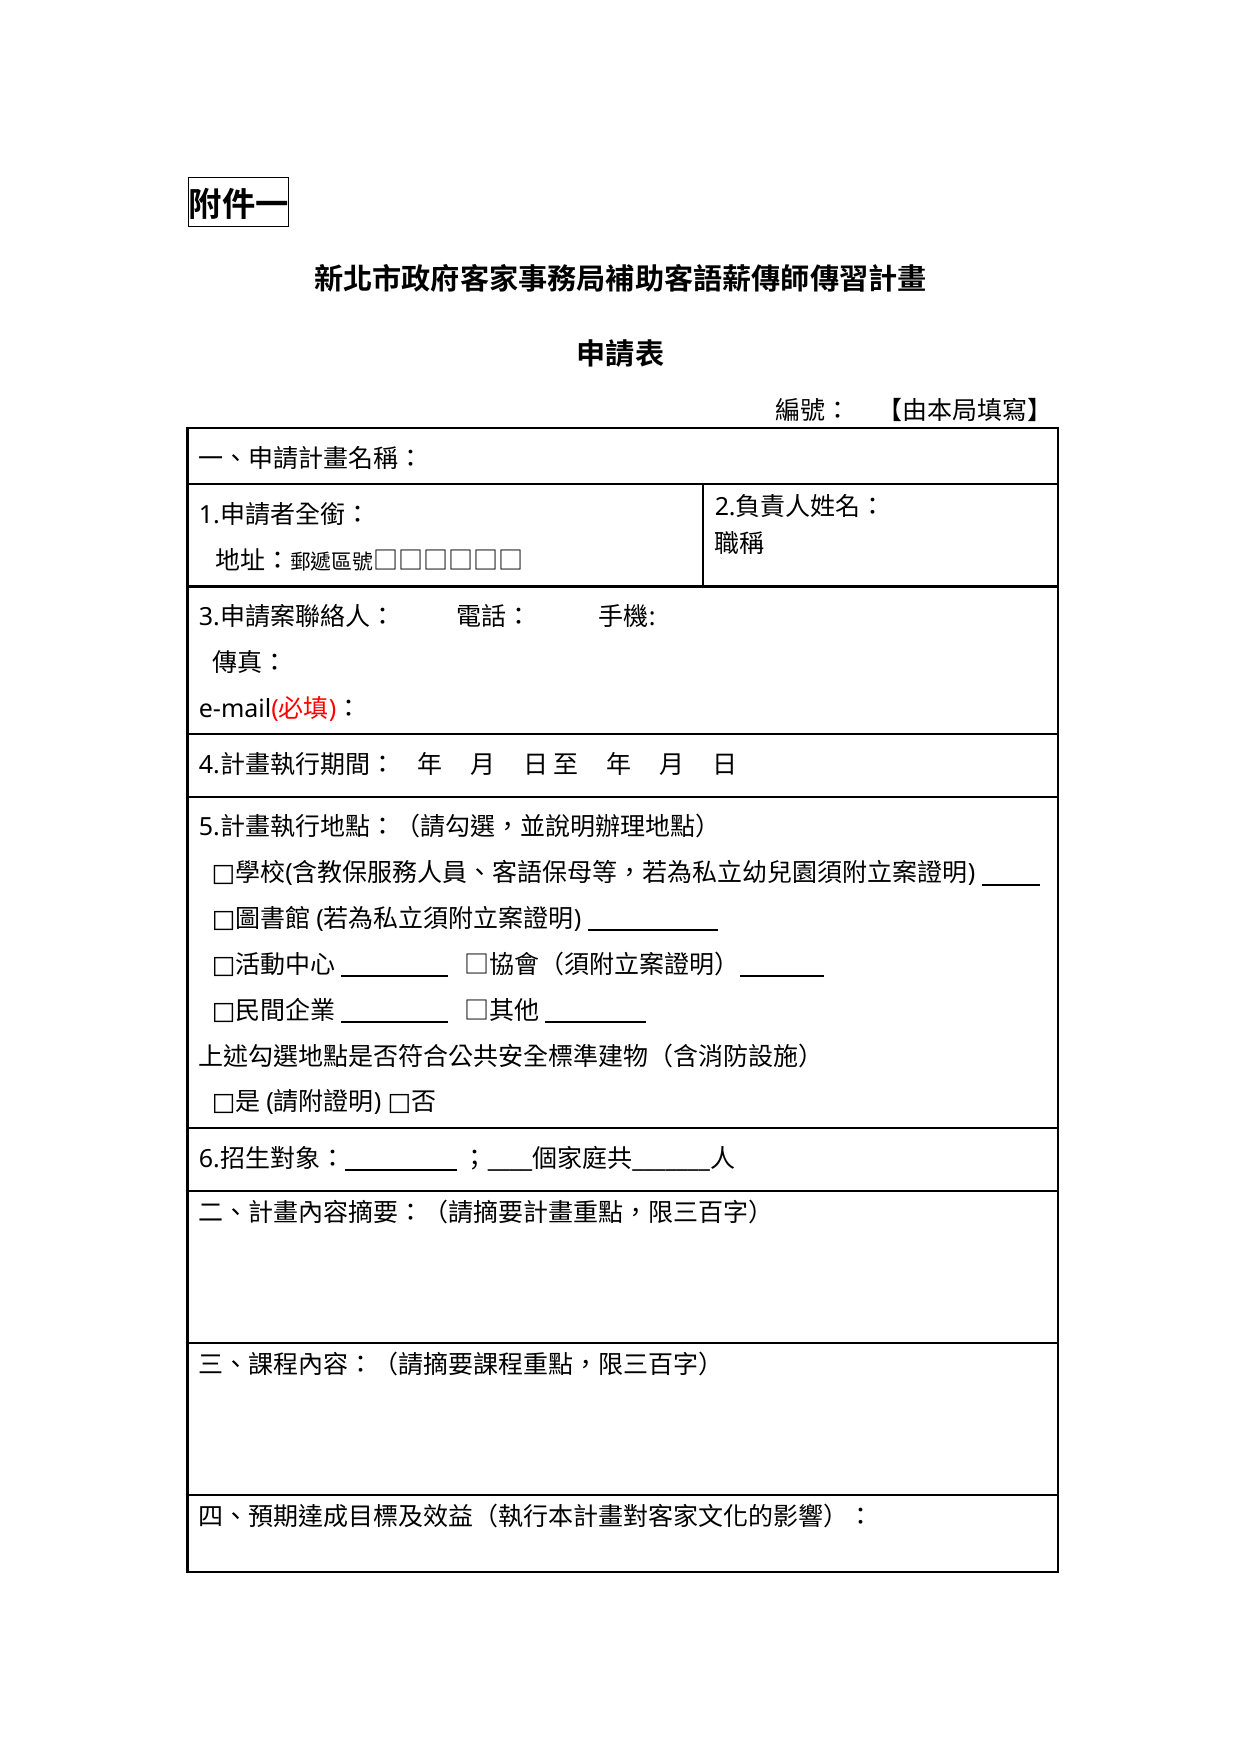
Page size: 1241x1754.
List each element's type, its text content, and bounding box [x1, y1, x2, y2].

text 申請表 [187, 314, 1053, 389]
table_cell 6.招生對象： ；____個家庭共_______人 [189, 1129, 1057, 1189]
table_header 一、申請計畫名稱： [189, 429, 1057, 483]
table_cell 三、課程內容：（請摘要課程重點，限三百字） [189, 1344, 1057, 1494]
table_cell 二、計畫內容摘要：（請摘要計畫重點，限三百字） [189, 1192, 1057, 1342]
table_cell 3.申請案聯絡人： 電話： 手機: 傳真： e-mail(必填)： [189, 588, 1057, 733]
text 新北市政府客家事務局補助客語薪傳師傳習計畫 [187, 239, 1053, 314]
table_cell 2.負責人姓名： 職稱 [704, 485, 1057, 585]
text 附件一 [187, 164, 1053, 239]
table_cell 1.申請者全銜： 地址：郵遞區號□□□□□□ [189, 485, 702, 585]
table_cell 4.計畫執行期間： 年 月 日 至 年 月 日 [189, 735, 1057, 796]
text 編號： 【由本局填寫】 [187, 389, 1053, 427]
table_cell 四、預期達成目標及效益（執行本計畫對客家文化的影響）： [189, 1496, 1057, 1571]
table_cell 5.計畫執行地點：（請勾選，並說明辦理地點） □學校(含教保服務人員、客語保母等，若為私立幼兒園須附立案證明) □圖書館 (若為私立須附立案證明) □活動中心 □協會（須附立案證明） □民間企業 □其他 上述勾選地點是否符合公共安全標準建物（含消防設施） □是 (請附證明) □否 [189, 798, 1057, 1127]
